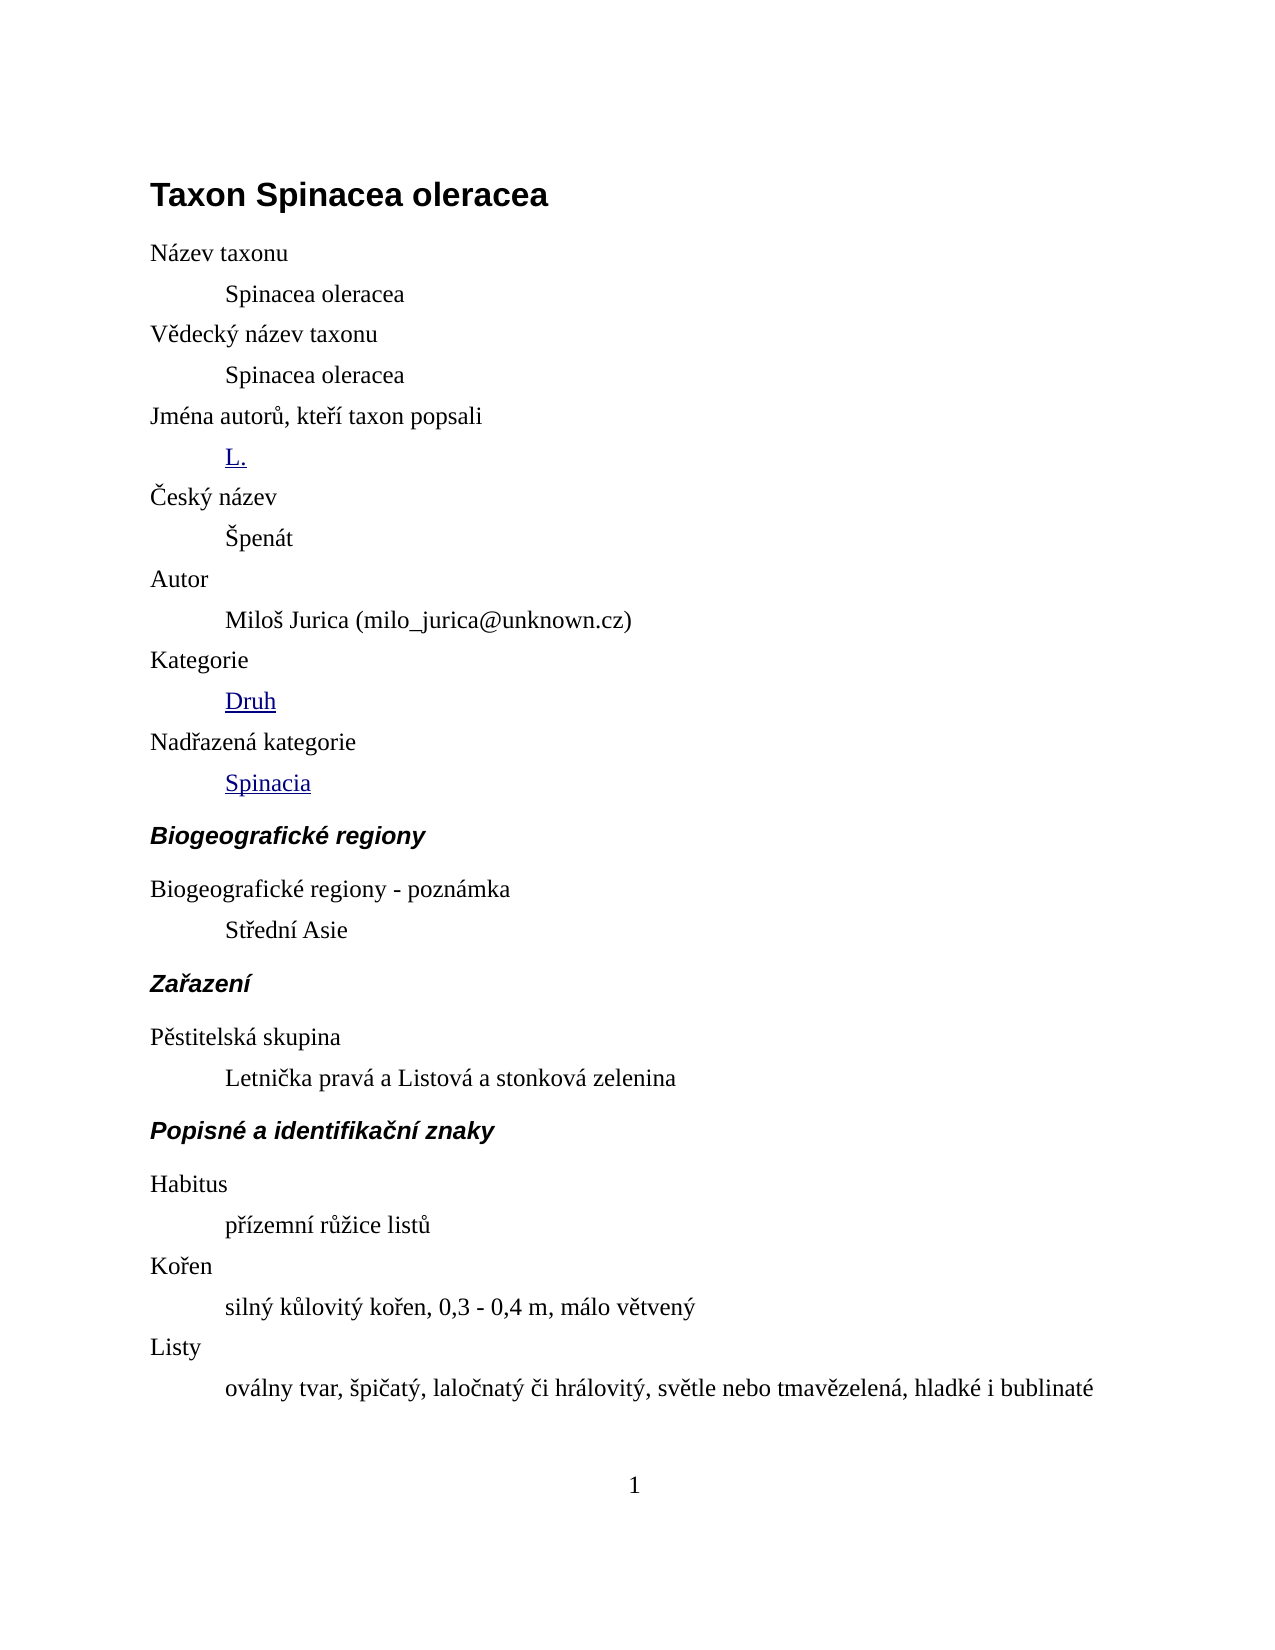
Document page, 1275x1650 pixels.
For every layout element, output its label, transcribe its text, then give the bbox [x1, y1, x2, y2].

text Nadřazená kategorie [150, 727, 1125, 756]
subtitle Taxon Spinacea oleracea [150, 175, 1125, 214]
text Špenát [225, 523, 1125, 552]
text L. [225, 442, 1125, 471]
text Střední Asie [225, 915, 1125, 944]
text Jména autorů, kteří taxon popsali [150, 401, 1125, 430]
subtitle Zařazení [150, 969, 1125, 997]
subtitle Popisné a identifikační znaky [150, 1116, 1125, 1145]
text Spinacea oleracea [225, 360, 1125, 389]
text Kořen [150, 1251, 1125, 1279]
text Druh [225, 686, 1125, 715]
text Spinacia [225, 768, 1125, 796]
text Miloš Jurica (milo_jurica@unknown.cz) [225, 605, 1125, 633]
text oválny tvar, špičatý, laločnatý či hrálovitý, světle nebo tmavězelená, hladké i bublinaté [225, 1373, 1125, 1402]
text Habitus [150, 1169, 1125, 1198]
text Biogeografické regiony - poznámka [150, 874, 1125, 903]
text Název taxonu [150, 238, 1125, 267]
text Spinacea oleracea [225, 279, 1125, 308]
subtitle Biogeografické regiony [150, 821, 1125, 850]
text Letnička pravá a Listová a stonková zelenina [225, 1063, 1125, 1091]
text Kategorie [150, 645, 1125, 674]
text silný kůlovitý kořen, 0,3 - 0,4 m, málo větvený [225, 1292, 1125, 1320]
text Autor [150, 564, 1125, 593]
text Listy [150, 1332, 1125, 1361]
text Vědecký název taxonu [150, 319, 1125, 348]
text Český název [150, 482, 1125, 511]
text přízemní růžice listů [225, 1210, 1125, 1239]
text Pěstitelská skupina [150, 1022, 1125, 1051]
